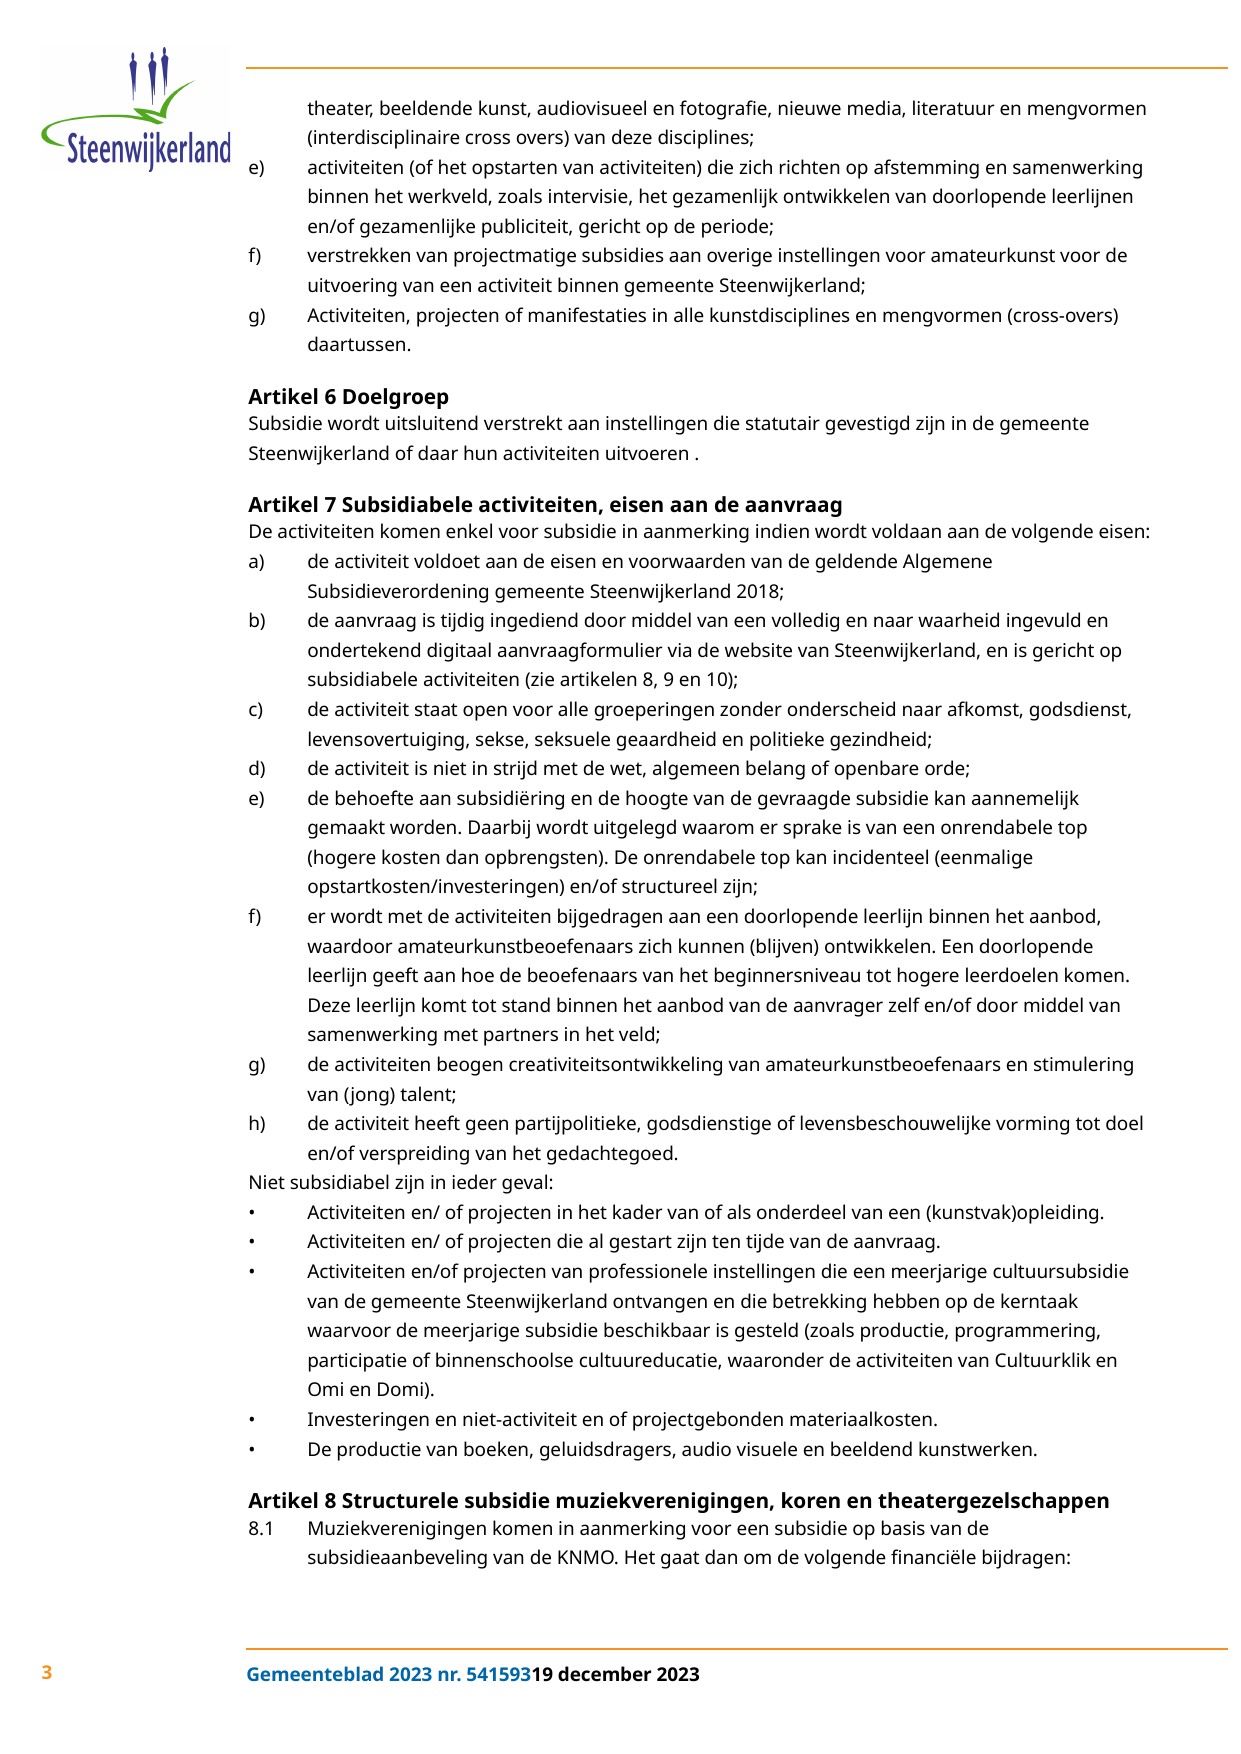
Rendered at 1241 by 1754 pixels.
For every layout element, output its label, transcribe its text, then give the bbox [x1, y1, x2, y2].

list activiteiten (of het opstarten van activiteiten) die zich richten op afstemming en samenwerking binnen het werkveld, zoals intervisie, het gezamenlijk ontwikkelen van doorlopende leerlijnen en/of gezamenlijke publiciteit, gericht op de periode; [248, 154, 1152, 239]
text De activiteiten komen enkel voor subsidie in aanmerking indien wordt voldaan aan de volgende eisen: [248, 519, 1152, 544]
text Artikel 8 Structurele subsidie muziekverenigingen, koren en theatergezelschappen [248, 1486, 1152, 1515]
picture [41, 47, 231, 172]
list verstrekken van projectmatige subsidies aan overige instellingen voor amateurkunst voor de uitvoering van een activiteit binnen gemeente Steenwijkerland; [248, 243, 1152, 298]
list Activiteiten en/ of projecten die al gestart zijn ten tijde van de aanvraag. [248, 1229, 1152, 1254]
list er wordt met de activiteiten bijgedragen aan een doorlopende leerlijn binnen het aanbod, waardoor amateurkunstbeoefenaars zich kunnen (blijven) ontwikkelen. Een doorlopende leerlijn geeft aan hoe de beoefenaars van het beginnersniveau tot hogere leerdoelen komen. Deze leerlijn komt tot stand binnen het aanbod van de aanvrager zelf en/of door middel van samenwerking met partners in het veld; [248, 903, 1152, 1047]
list de behoefte aan subsidiëring en de hoogte van de gevraagde subsidie kan aannemelijk gemaakt worden. Daarbij wordt uitgelegd waarom er sprake is van een onrendabele top (hogere kosten dan opbrengsten). De onrendabele top kan incidenteel (eenmalige opstartkosten/investeringen) en/of structureel zijn; [248, 785, 1152, 899]
text Artikel 7 Subsidiabele activiteiten, eisen aan de aanvraag [248, 490, 1152, 519]
list de activiteiten beogen creativiteitsontwikkeling van amateurkunstbeoefenaars en stimulering van (jong) talent; [248, 1051, 1152, 1107]
text Niet subsidiabel zijn in ieder geval: [248, 1169, 1152, 1195]
list De productie van boeken, geluidsdragers, audio visuele en beeldend kunstwerken. [248, 1436, 1152, 1462]
list theater, beeldende kunst, audiovisueel en fotografie, nieuwe media, literatuur en mengvormen (interdisciplinaire cross overs) van deze disciplines; [248, 95, 1152, 150]
text Subsidie wordt uitsluitend verstrekt aan instellingen die statutair gevestigd zijn in de gemeente Steenwijkerland of daar hun activiteiten uitvoeren . [248, 410, 1152, 466]
list Investeringen en niet-activiteit en of projectgebonden materiaalkosten. [248, 1406, 1152, 1432]
list de aanvraag is tijdig ingediend door middel van een volledig en naar waarheid ingevuld en ondertekend digitaal aanvraagformulier via de website van Steenwijkerland, en is gericht op subsidiabele activiteiten (zie artikelen 8, 9 en 10); [248, 607, 1152, 692]
list de activiteit staat open voor alle groeperingen zonder onderscheid naar afkomst, godsdienst, levensovertuiging, sekse, seksuele geaardheid en politieke gezindheid; [248, 696, 1152, 752]
list de activiteit is niet in strijd met de wet, algemeen belang of openbare orde; [248, 755, 1152, 781]
list de activiteit voldoet aan de eisen en voorwaarden van de geldende Algemene Subsidieverordening gemeente Steenwijkerland 2018; [248, 548, 1152, 604]
list Activiteiten en/ of projecten in het kader van of als onderdeel van een (kunstvak)opleiding. [248, 1199, 1152, 1225]
text Artikel 6 Doelgroep [248, 382, 1152, 410]
list Activiteiten, projecten of manifestaties in alle kunstdisciplines en mengvormen (cross-overs) daartussen. [248, 302, 1152, 357]
list de activiteit heeft geen partijpolitieke, godsdienstige of levensbeschouwelijke vorming tot doel en/of verspreiding van het gedachtegoed. [248, 1110, 1152, 1166]
list Muziekverenigingen komen in aanmerking voor een subsidie op basis van de subsidieaanbeveling van de KNMO. Het gaat dan om de volgende financiële bijdragen: [248, 1515, 1152, 1570]
list Activiteiten en/of projecten van professionele instellingen die een meerjarige cultuursubsidie van de gemeente Steenwijkerland ontvangen en die betrekking hebben op de kerntaak waarvoor de meerjarige subsidie beschikbaar is gesteld (zoals productie, programmering, participatie of binnenschoolse cultuureducatie, waaronder de activiteiten van Cultuurklik en Omi en Domi). [248, 1258, 1152, 1402]
